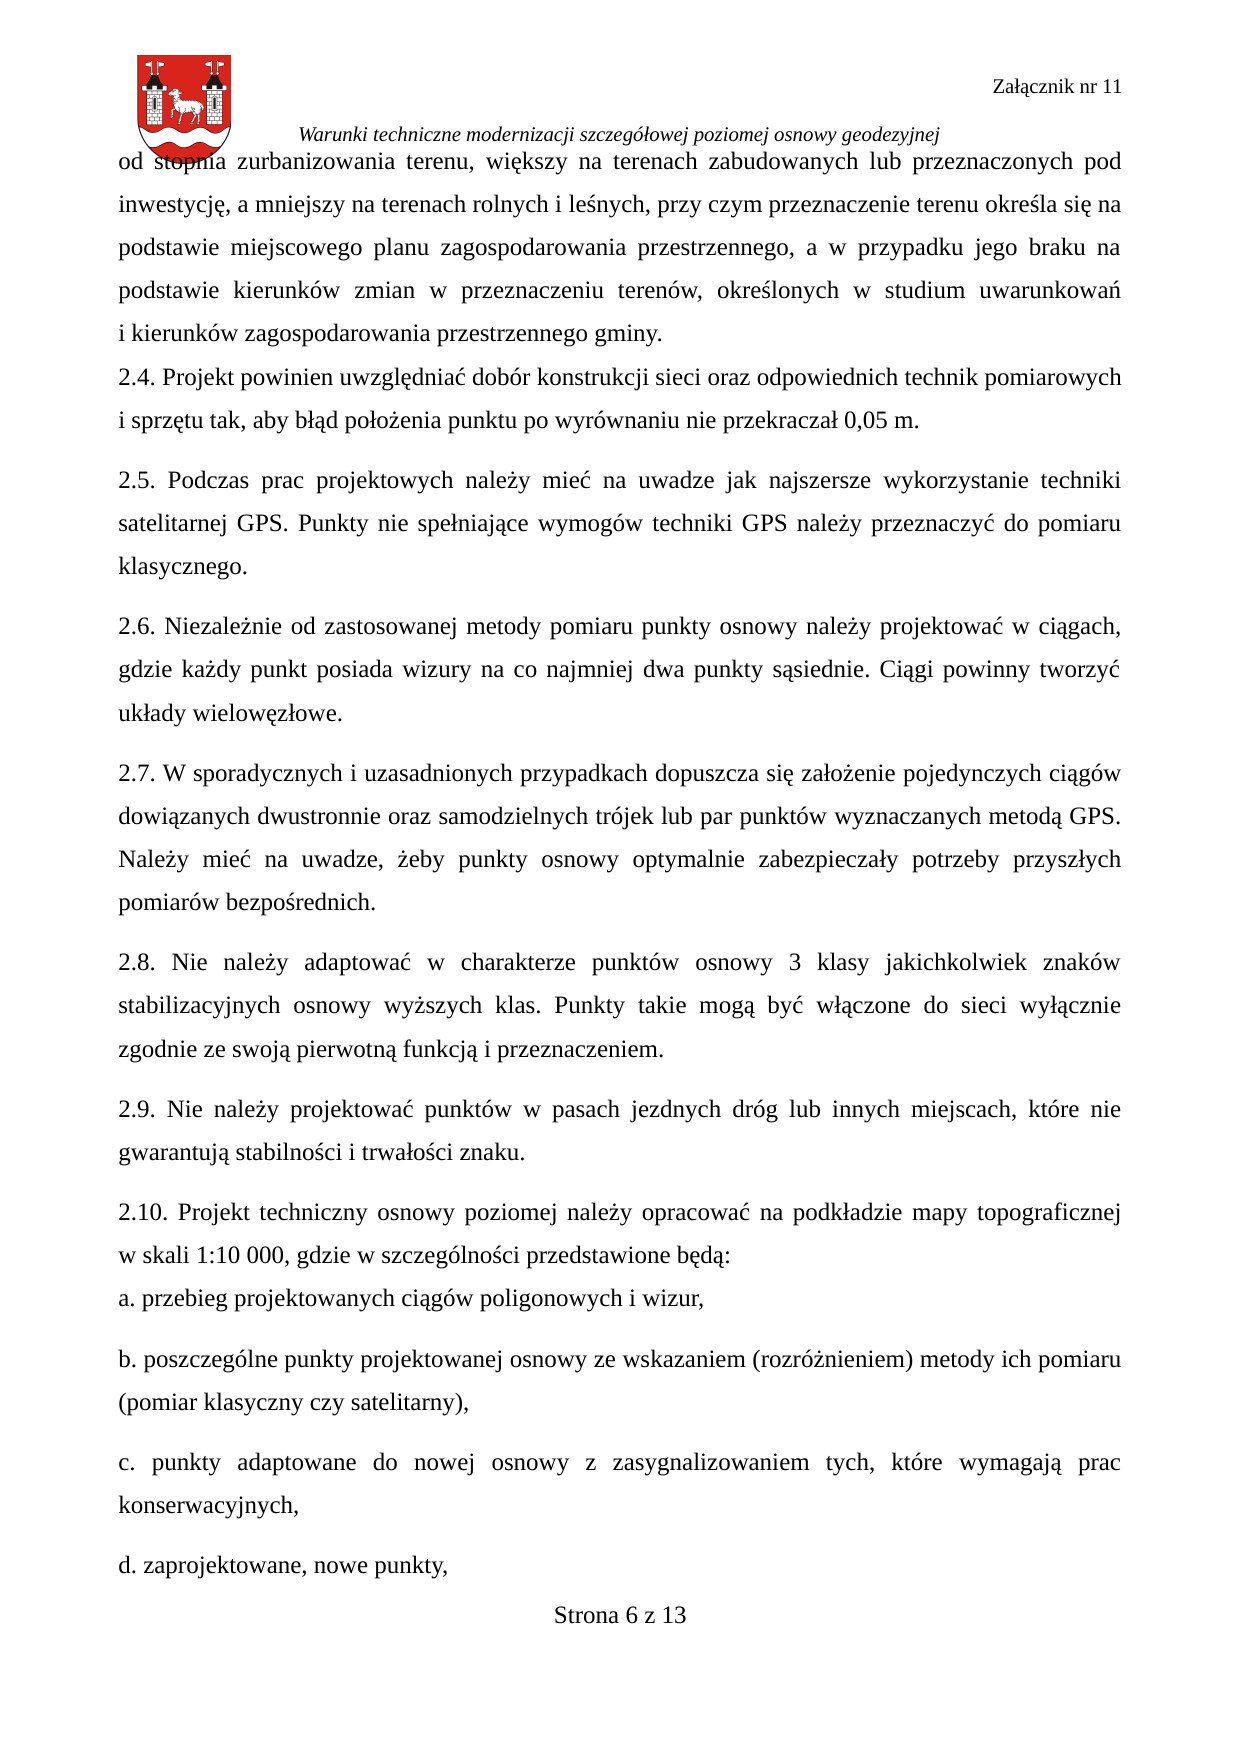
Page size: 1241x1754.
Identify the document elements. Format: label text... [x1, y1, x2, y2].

text od stopnia zurbanizowania terenu, większy na terenach zabudowanych lub przeznaczonych pod inwestycję, a mniejszy na terenach rolnych i leśnych, przy czym przeznaczenie terenu określa się na podstawie miejscowego planu zagospodarowania przestrzennego, a w przypadku jego braku na podstawie kierunków zmian w przeznaczeniu terenów, określonych w studium uwarunkowań i kierunków zagospodarowania przestrzennego gminy. [118, 146, 1122, 347]
text 2.9. Nie należy projektować punktów w pasach jezdnych dróg lub innych miejscach, które nie gwarantują stabilności i trwałości znaku. [118, 1094, 1122, 1166]
text 2.5. Podczas prac projektowych należy mieć na uwadze jak najszersze wykorzystanie techniki satelitarnej GPS. Punkty nie spełniające wymogów techniki GPS należy przeznaczyć do pomiaru klasycznego. [118, 465, 1122, 580]
text 2.7. W sporadycznych i uzasadnionych przypadkach dopuszcza się założenie pojedynczych ciągów dowiązanych dwustronnie oraz samodzielnych trójek lub par punktów wyznaczanych metodą GPS. Należy mieć na uwadze, żeby punkty osnowy optymalnie zabezpieczały potrzeby przyszłych pomiarów bezpośrednich. [118, 758, 1122, 916]
text d. zaprojektowane, nowe punkty, [118, 1550, 1122, 1579]
text 2.10. Projekt techniczny osnowy poziomej należy opracować na podkładzie mapy topograficznej w skali 1:10 000, gdzie w szczególności przedstawione będą: [118, 1197, 1122, 1269]
text 2.6. Niezależnie od zastosowanej metody pomiaru punkty osnowy należy projektować w ciągach, gdzie każdy punkt posiada wizury na co najmniej dwa punkty sąsiednie. Ciągi powinny tworzyć układy wielowęzłowe. [118, 611, 1122, 726]
text a. przebieg projektowanych ciągów poligonowych i wizur, [118, 1283, 1122, 1312]
text 2.4. Projekt powinien uwzględniać dobór konstrukcji sieci oraz odpowiednich technik pomiarowych i sprzętu tak, aby błąd położenia punktu po wyrównaniu nie przekraczał 0,05 m. [118, 362, 1122, 433]
text c. punkty adaptowane do nowej osnowy z zasygnalizowaniem tych, które wymagają prac konserwacyjnych, [118, 1447, 1122, 1519]
text 2.8. Nie należy adaptować w charakterze punktów osnowy 3 klasy jakichkolwiek znaków stabilizacyjnych osnowy wyższych klas. Punkty takie mogą być włączone do sieci wyłącznie zgodnie ze swoją pierwotną funkcją i przeznaczeniem. [118, 947, 1122, 1062]
text b. poszczególne punkty projektowanej osnowy ze wskazaniem (rozróżnieniem) metody ich pomiaru (pomiar klasyczny czy satelitarny), [118, 1344, 1122, 1416]
